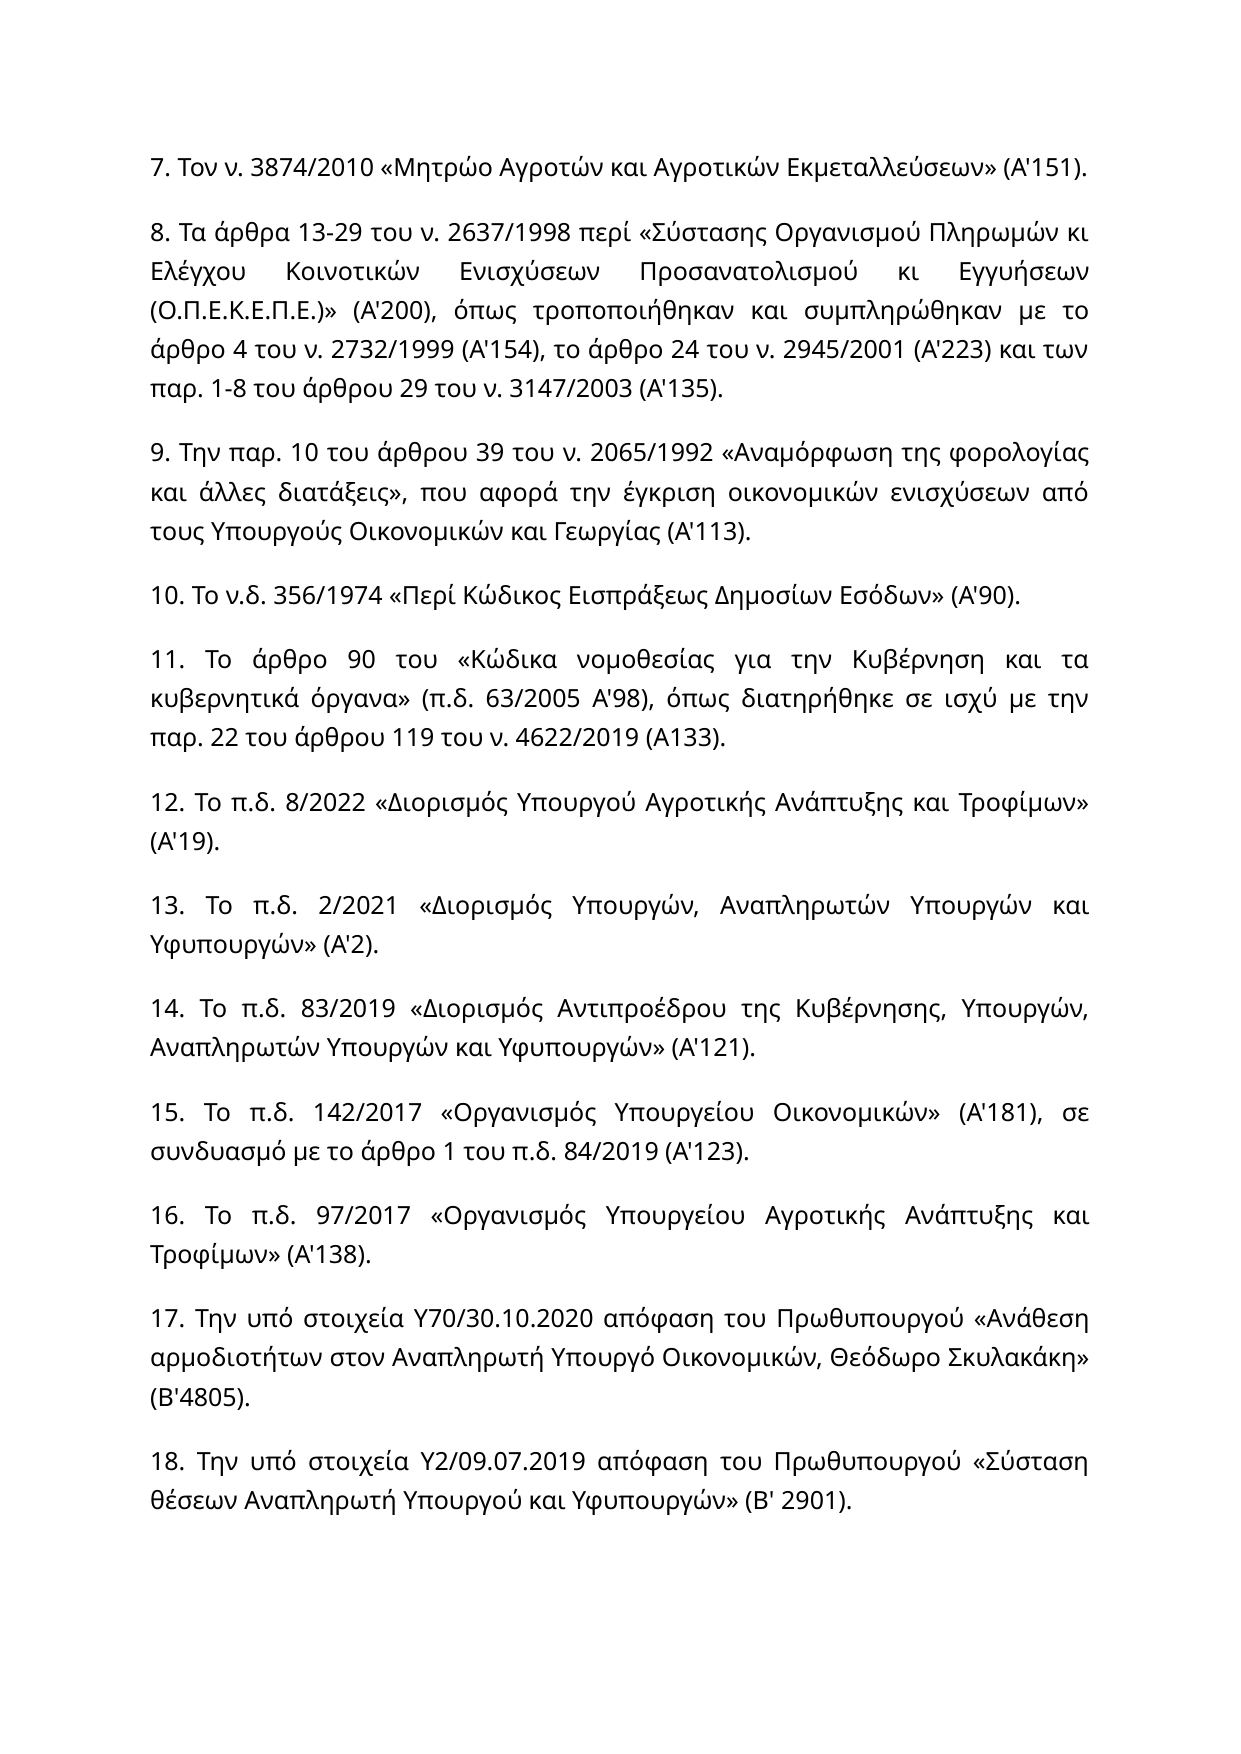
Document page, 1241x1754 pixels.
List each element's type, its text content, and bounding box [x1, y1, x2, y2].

text 14. Το π.δ. 83/2019 «Διορισμός Αντιπροέδρου της Κυβέρνησης, Υπουργών, Αναπληρωτών Υπουργών και Υφυπουργών» (Α'121). [150, 991, 1090, 1064]
text 13. Το π.δ. 2/2021 «Διορισμός Υπουργών, Αναπληρωτών Υπουργών και Υφυπουργών» (Α'2). [150, 887, 1090, 961]
text 10. Το ν.δ. 356/1974 «Περί Κώδικος Εισπράξεως Δημοσίων Εσόδων» (Α'90). [150, 577, 1090, 612]
text 15. Το π.δ. 142/2017 «Οργανισμός Υπουργείου Οικονομικών» (Α'181), σε συνδυασμό με το άρθρο 1 του π.δ. 84/2019 (Α'123). [150, 1094, 1090, 1167]
text 12. Το π.δ. 8/2022 «Διορισμός Υπουργού Αγροτικής Ανάπτυξης και Τροφίμων» (Α'19). [150, 784, 1090, 857]
text 16. Το π.δ. 97/2017 «Οργανισμός Υπουργείου Αγροτικής Ανάπτυξης και Τροφίμων» (Α'138). [150, 1197, 1090, 1271]
text 18. Την υπό στοιχεία Υ2/09.07.2019 απόφαση του Πρωθυπουργού «Σύσταση θέσεων Αναπληρωτή Υπουργού και Υφυπουργών» (Β' 2901). [150, 1443, 1090, 1517]
text 17. Την υπό στοιχεία Y70/30.10.2020 απόφαση του Πρωθυπουργού «Ανάθεση αρμοδιοτήτων στον Αναπληρωτή Υπουργό Οικονομικών, Θεόδωρο Σκυλακάκη» (Β'4805). [150, 1301, 1090, 1413]
text 7. Τον ν. 3874/2010 «Μητρώο Αγροτών και Αγροτικών Εκμεταλλεύσεων» (Α'151). [150, 150, 1090, 184]
text 9. Την παρ. 10 του άρθρου 39 του ν. 2065/1992 «Αναμόρφωση της φορολογίας και άλλες διατάξεις», που αφορά την έγκριση οικονομικών ενισχύσεων από τους Υπουργούς Οικονομικών και Γεωργίας (Α'113). [150, 435, 1090, 547]
text 11. Το άρθρο 90 του «Κώδικα νομοθεσίας για την Κυβέρνηση και τα κυβερνητικά όργανα» (π.δ. 63/2005 Α'98), όπως διατηρήθηκε σε ισχύ με την παρ. 22 του άρθρου 119 του ν. 4622/2019 (Α133). [150, 642, 1090, 754]
text 8. Τα άρθρα 13-29 του ν. 2637/1998 περί «Σύστασης Οργανισμού Πληρωμών κι Ελέγχου Κοινοτικών Ενισχύσεων Προσανατολισμού κι Εγγυήσεων (Ο.Π.Ε.Κ.Ε.Π.Ε.)» (Α'200), όπως τροποποιήθηκαν και συμπληρώθηκαν με το άρθρο 4 του ν. 2732/1999 (Α'154), το άρθρο 24 του ν. 2945/2001 (Α'223) και των παρ. 1-8 του άρθρου 29 του ν. 3147/2003 (Α'135). [150, 214, 1090, 405]
